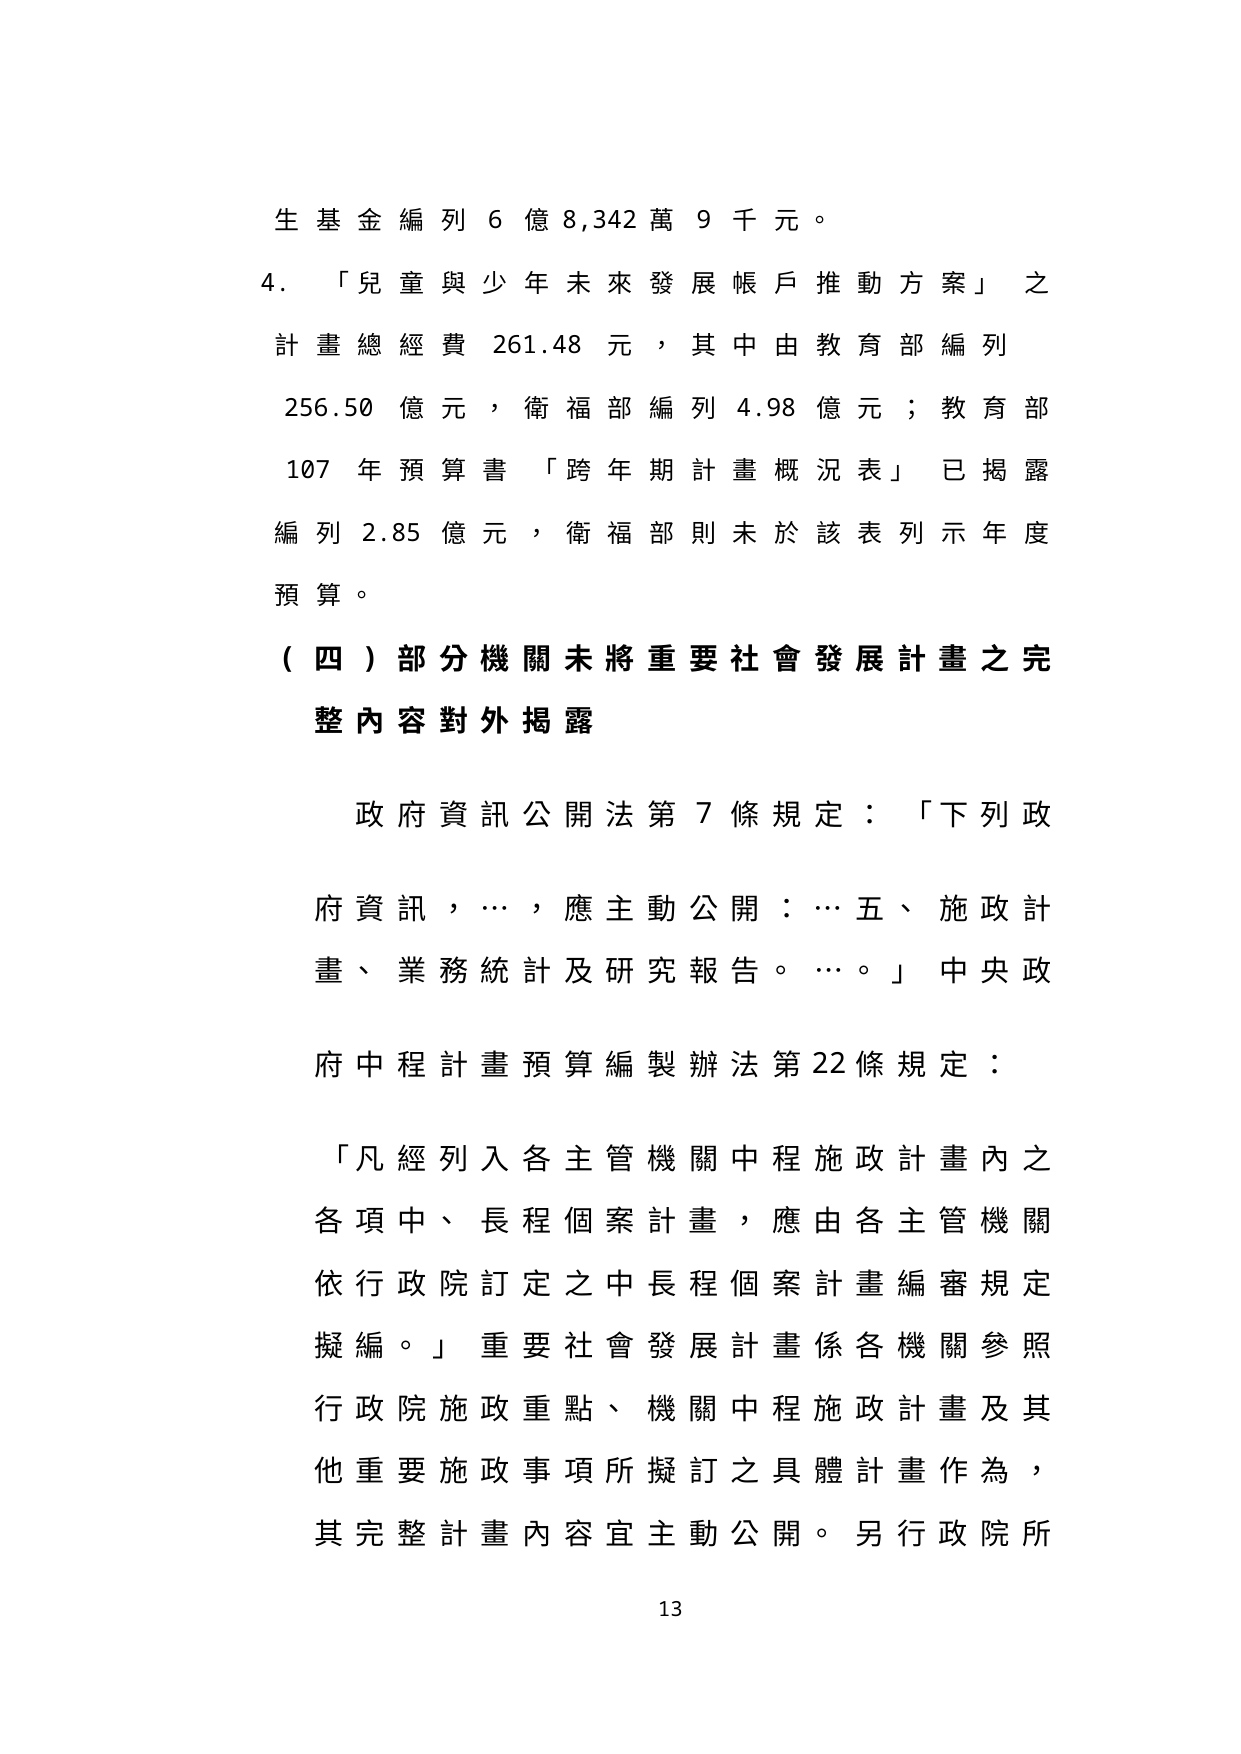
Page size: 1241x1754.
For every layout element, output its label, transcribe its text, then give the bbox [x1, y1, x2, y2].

text 4.「兒童與少年未來發展帳戶推動方案」之計畫總經費261.48元，其中由教育部編列256.50億元，衛福部編列4.98億元；教育部107年預算書「跨年期計畫概況表」已揭露編列2.85億元，衛福部則未於該表列示年度預算。 [183, 240, 1072, 615]
text (四)部分機關未將重要社會發展計畫之完整內容對外揭露 [242, 615, 1058, 740]
text 生基金編列6億8,342萬9千元。 [233, 177, 1058, 240]
text 政府資訊公開法第7條規定：「下列政府資訊，…，應主動公開：…五、施政計畫、業務統計及研究報告。…。」中央政府中程計畫預算編製辦法第22條規定：「凡經列入各主管機關中程施政計畫內之各項中、長程個案計畫，應由各主管機關依行政院訂定之中長程個案計畫編審規定擬編。」重要社會發展計畫係各機關參照行政院施政重點、機關中程施政計畫及其他重要施政事項所擬訂之具體計畫作為，其完整計畫內容宜主動公開。另行政院所 [271, 740, 1058, 1552]
